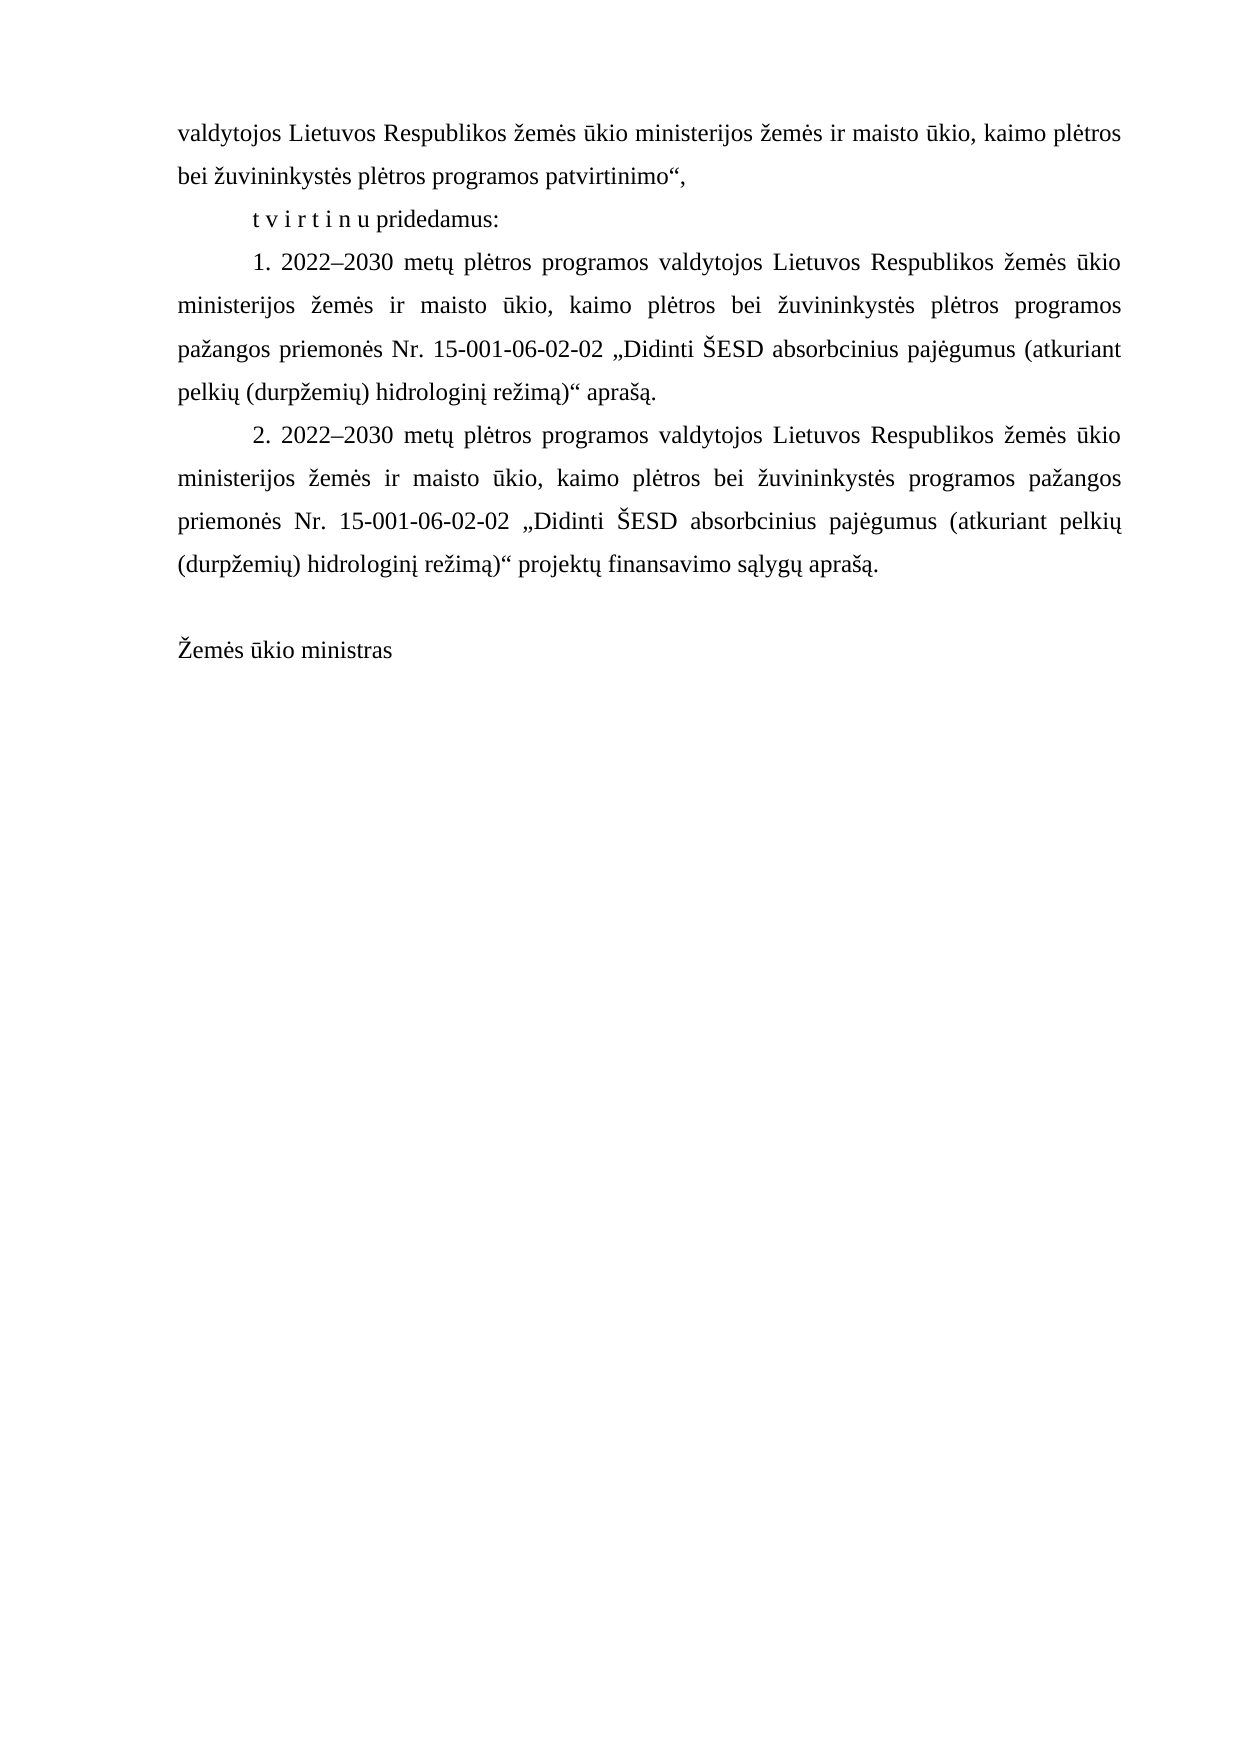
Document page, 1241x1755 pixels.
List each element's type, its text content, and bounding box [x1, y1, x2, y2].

text valdytojos Lietuvos Respublikos žemės ūkio ministerijos žemės ir maisto ūkio, kaimo plėtros bei žuvininkystės plėtros programos patvirtinimo“, [177, 118, 1122, 190]
text 2. 2022–2030 metų plėtros programos valdytojos Lietuvos Respublikos žemės ūkio ministerijos žemės ir maisto ūkio, kaimo plėtros bei žuvininkystės programos pažangos priemonės Nr. 15-001-06-02-02 „Didinti ŠESD absorbcinius pajėgumus (atkuriant pelkių (durpžemių) hidrologinį režimą)“ projektų finansavimo sąlygų aprašą. [177, 420, 1122, 578]
text 1. 2022–2030 metų plėtros programos valdytojos Lietuvos Respublikos žemės ūkio ministerijos žemės ir maisto ūkio, kaimo plėtros bei žuvininkystės plėtros programos pažangos priemonės Nr. 15-001-06-02-02 „Didinti ŠESD absorbcinius pajėgumus (atkuriant pelkių (durpžemių) hidrologinį režimą)“ aprašą. [177, 247, 1122, 406]
text t v i r t i n u pridedamus: [177, 204, 1122, 233]
text Žemės ūkio ministras [177, 636, 1122, 664]
